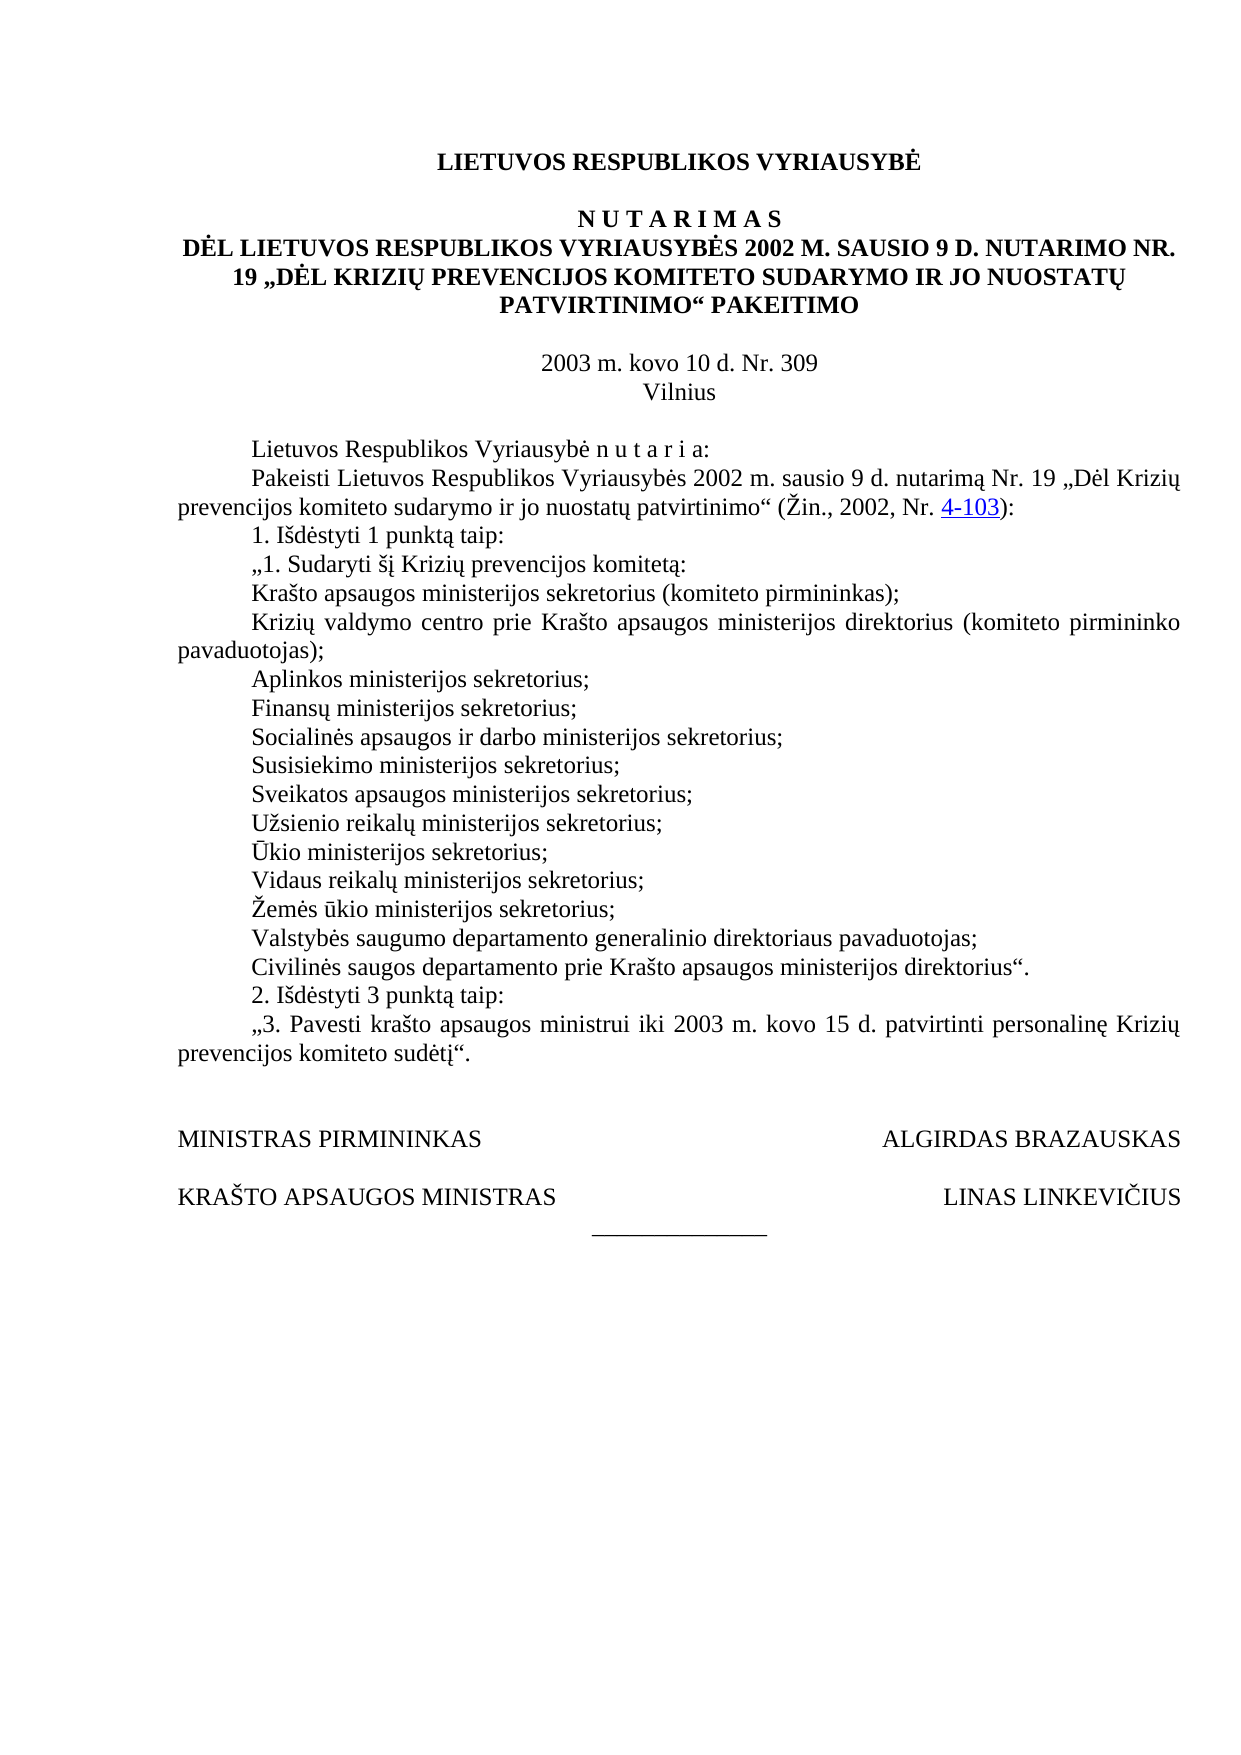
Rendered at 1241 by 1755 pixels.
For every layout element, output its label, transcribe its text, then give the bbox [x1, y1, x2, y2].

text „1. Sudaryti šį Krizių prevencijos komitetą: [177, 549, 1181, 578]
text ______________ [177, 1211, 1181, 1239]
text Vilnius [177, 377, 1181, 406]
text Užsienio reikalų ministerijos sekretorius; [177, 808, 1181, 837]
text Susisiekimo ministerijos sekretorius; [177, 751, 1181, 779]
text Ūkio ministerijos sekretorius; [177, 837, 1181, 866]
text 2003 m. kovo 10 d. Nr. 309 [177, 348, 1181, 377]
text Socialinės apsaugos ir darbo ministerijos sekretorius; [177, 722, 1181, 751]
text Krašto apsaugos ministerijos sekretorius (komiteto pirmininkas); [177, 578, 1181, 607]
text Vidaus reikalų ministerijos sekretorius; [177, 866, 1181, 894]
text Pakeisti Lietuvos Respublikos Vyriausybės 2002 m. sausio 9 d. nutarimą Nr. 19 „Dėl Krizių prevencijos komiteto sudarymo ir jo nuostatų patvirtinimo“ (Žin., 2002, Nr. 4-103): [177, 463, 1181, 521]
text N U T A R I M A S [177, 204, 1181, 233]
text LIETUVOS RESPUBLIKOS VYRIAUSYBĖ [177, 147, 1181, 176]
text 2. Išdėstyti 3 punktą taip: [177, 981, 1181, 1009]
text Civilinės saugos departamento prie Krašto apsaugos ministerijos direktorius“. [177, 952, 1181, 981]
text DĖL LIETUVOS RESPUBLIKOS VYRIAUSYBĖS 2002 M. SAUSIO 9 D. NUTARIMO NR. 19 „DĖL KRIZIŲ PREVENCIJOS KOMITETO SUDARYMO IR JO NUOSTATŲ PATVIRTINIMO“ PAKEITIMO [177, 233, 1181, 319]
text Žemės ūkio ministerijos sekretorius; [177, 894, 1181, 923]
text Lietuvos Respublikos Vyriausybė nutaria: [177, 434, 1181, 463]
text Valstybės saugumo departamento generalinio direktoriaus pavaduotojas; [177, 923, 1181, 952]
text Krizių valdymo centro prie Krašto apsaugos ministerijos direktorius (komiteto pirmininko pavaduotojas); [177, 607, 1181, 664]
text Sveikatos apsaugos ministerijos sekretorius; [177, 779, 1181, 808]
text MINISTRAS PIRMININKAS ALGIRDAS BRAZAUSKAS [177, 1124, 1181, 1153]
text „3. Pavesti krašto apsaugos ministrui iki 2003 m. kovo 15 d. patvirtinti personalinę Krizių prevencijos komiteto sudėtį“. [177, 1009, 1181, 1067]
text Aplinkos ministerijos sekretorius; [177, 664, 1181, 693]
text 1. Išdėstyti 1 punktą taip: [177, 521, 1181, 549]
text KRAŠTO APSAUGOS MINISTRAS LINAS LINKEVIČIUS [177, 1182, 1181, 1211]
text Finansų ministerijos sekretorius; [177, 693, 1181, 722]
